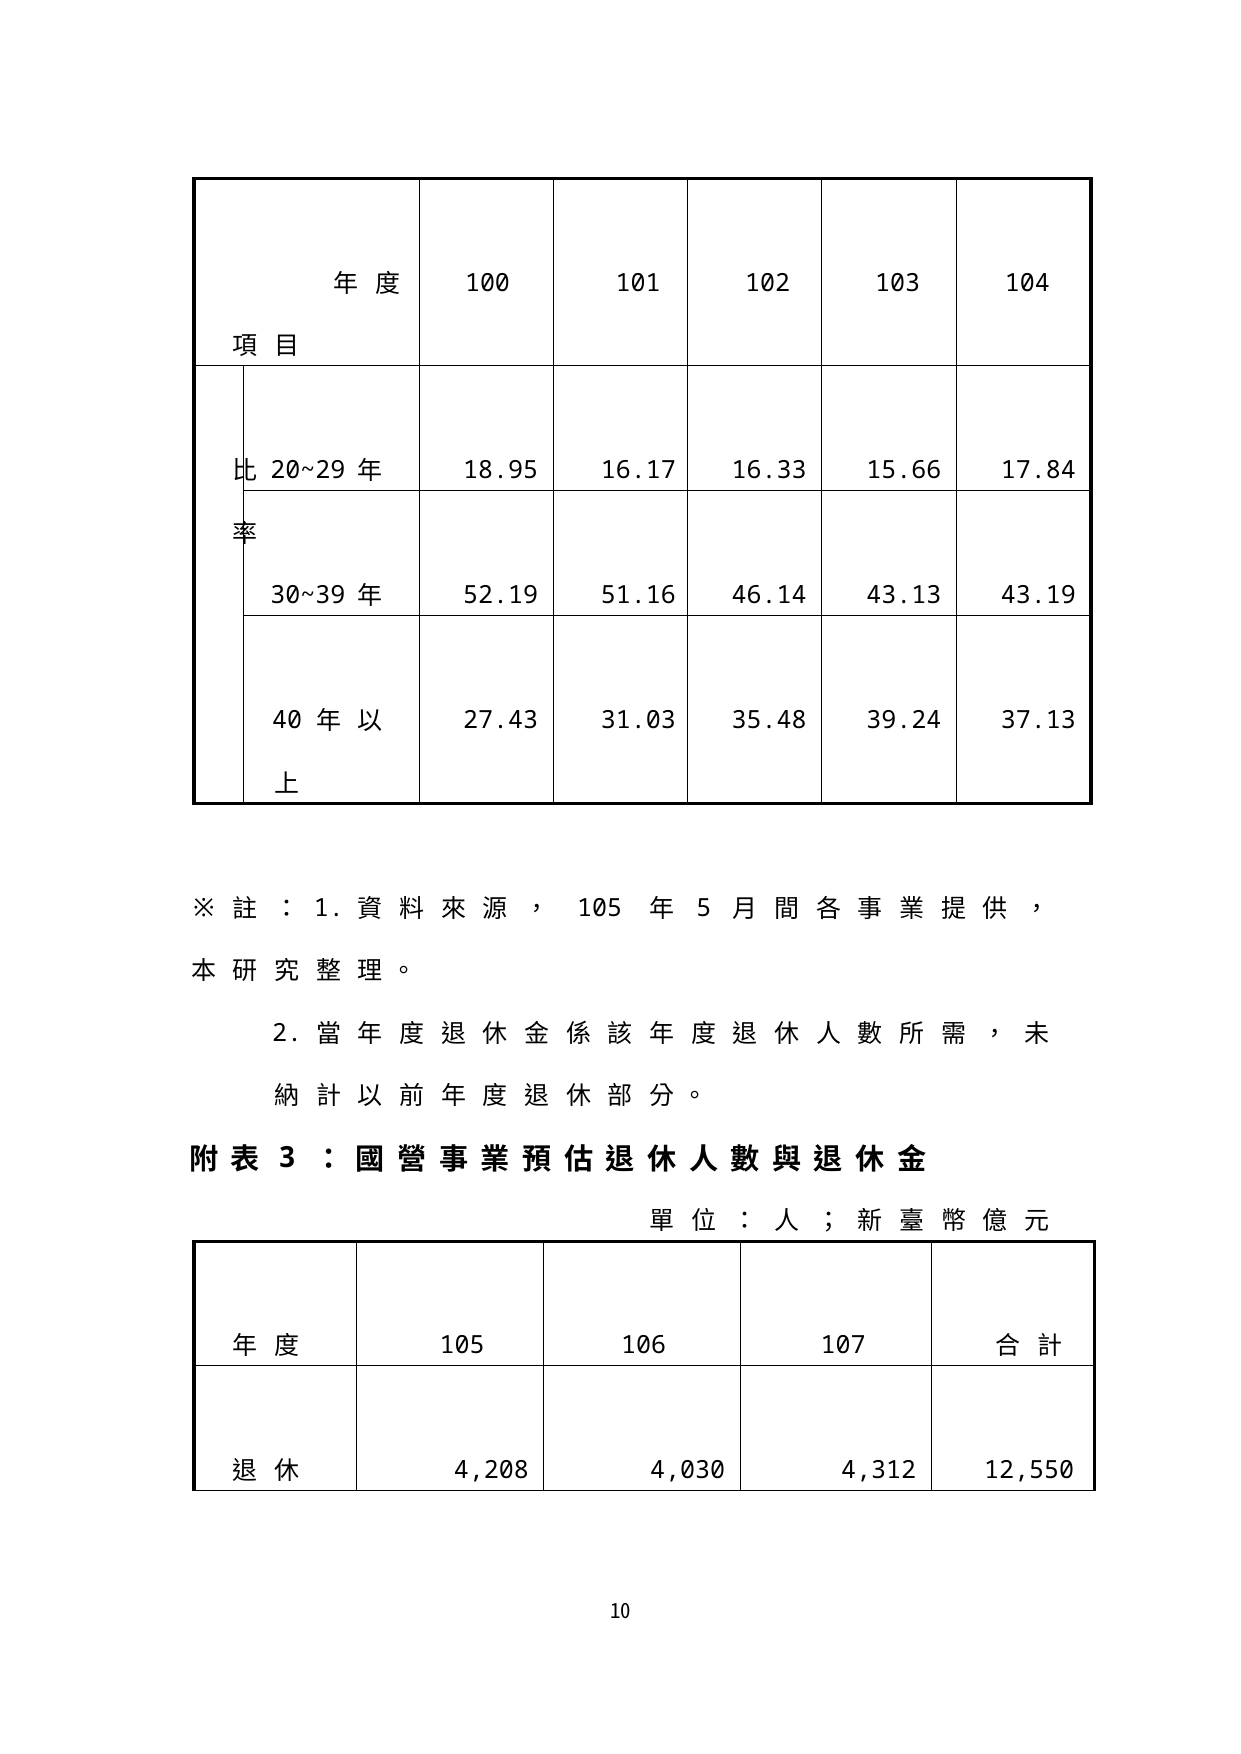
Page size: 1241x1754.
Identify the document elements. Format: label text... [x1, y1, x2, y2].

table_cell 12,550 [932, 1366, 1093, 1490]
text 單位：人；新臺幣億元 [183, 1177, 1058, 1240]
table_cell 20~29年 [244, 366, 419, 490]
table_header 103 [822, 180, 956, 365]
table_cell 15.66 [822, 366, 956, 490]
table_header 105 [357, 1243, 543, 1365]
table_cell 37.13 [957, 616, 1089, 802]
table_header 年度 [196, 1243, 356, 1365]
table_cell 35.48 [688, 616, 821, 802]
table_cell 退休 [196, 1366, 356, 1490]
table_cell 30~39年 [244, 491, 419, 615]
table_header 102 [688, 180, 821, 365]
table_header 100 [420, 180, 553, 365]
table_cell 51.16 [554, 491, 687, 615]
table_cell 52.19 [420, 491, 553, 615]
table_cell 40年以上 [244, 616, 419, 802]
table_header 104 [957, 180, 1089, 365]
table_cell 16.33 [688, 366, 821, 490]
table_header 101 [554, 180, 687, 365]
table_cell 退休年資比率 [196, 366, 243, 802]
table_header 合計 [932, 1243, 1093, 1365]
table_header 107 [741, 1243, 931, 1365]
table_header 106 [544, 1243, 740, 1365]
table_cell 18.95 [420, 366, 553, 490]
table_cell 43.13 [822, 491, 956, 615]
table_cell 31.03 [554, 616, 687, 802]
table_cell 4,030 [544, 1366, 740, 1490]
table_cell 16.17 [554, 366, 687, 490]
table_cell 4,312 [741, 1366, 931, 1490]
table_cell 43.19 [957, 491, 1089, 615]
table_cell 17.84 [957, 366, 1089, 490]
table_cell 27.43 [420, 616, 553, 802]
table_cell 4,208 [357, 1366, 543, 1490]
text 附表3：國營事業預估退休人數與退休金 [183, 1115, 1058, 1177]
text ※註：1.資料來源，105年5月間各事業提供，本研究整理。 [183, 865, 1058, 990]
table_header 年度 項目 [196, 180, 419, 365]
table_cell 39.24 [822, 616, 956, 802]
text 2.當年度退休金係該年度退休人數所需，未納計以前年度退休部分。 [257, 990, 1058, 1115]
table_cell 46.14 [688, 491, 821, 615]
